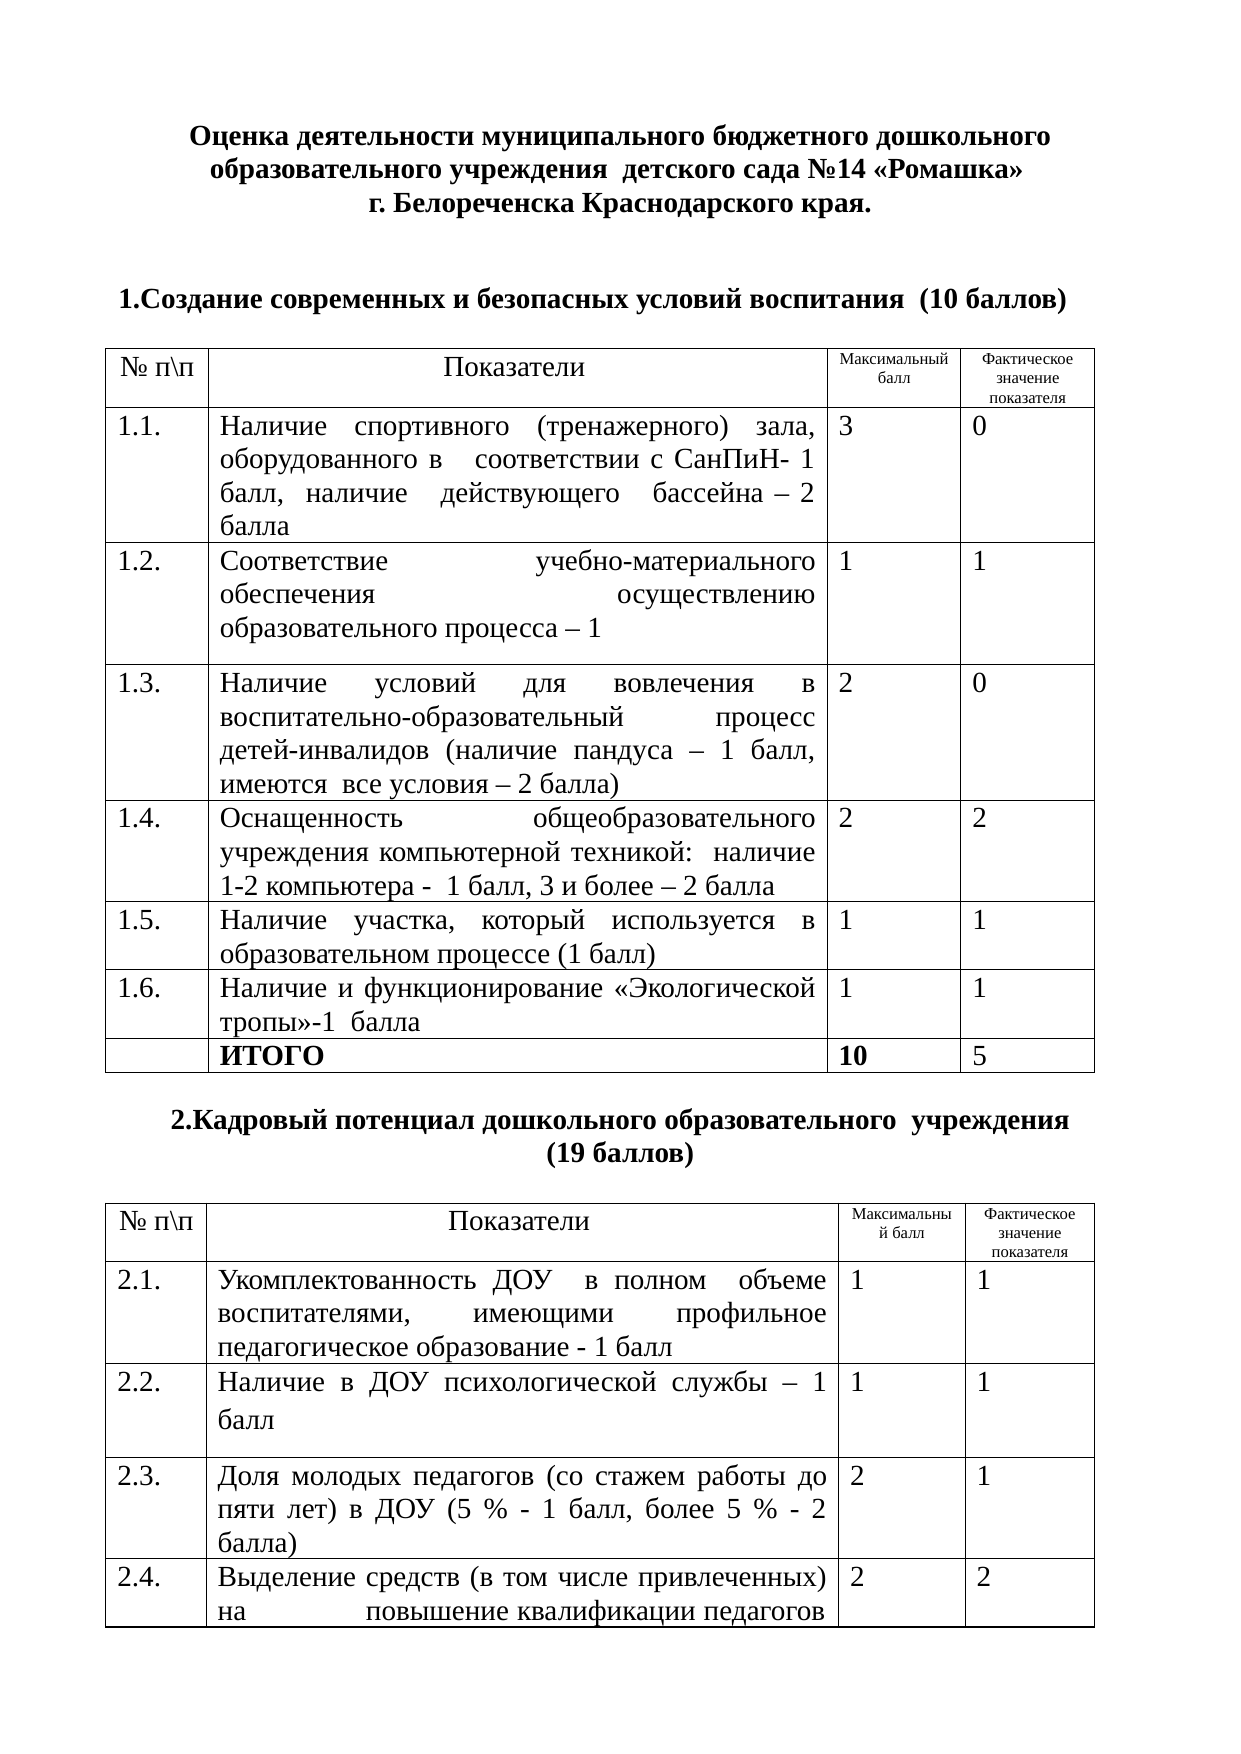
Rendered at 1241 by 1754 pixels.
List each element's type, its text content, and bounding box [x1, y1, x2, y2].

text 2.Кадровый потенциал дошкольного образовательного учреждения (19 баллов) [118, 1102, 1122, 1169]
table_cell Наличие и функционирование «Экологической тропы»-1 балла [209, 970, 827, 1037]
table_cell 2 [839, 1559, 965, 1626]
table_cell Доля молодых педагогов (со стажем работы до пяти лет) в ДОУ (5 % - 1 балл, более 5 % - 2 балла) [207, 1458, 838, 1558]
text г. Белореченска Краснодарского края. [118, 185, 1122, 219]
table_cell 1 [966, 1364, 1094, 1457]
table_cell 2.4. [106, 1559, 206, 1626]
table_cell 2 [828, 665, 960, 799]
table_cell Наличие участка, который используется в образовательном процессе (1 балл) [209, 902, 827, 969]
table_cell 1.2. [106, 543, 208, 664]
table_cell 2 [828, 801, 960, 901]
table_header Фактическое значение показателя [966, 1204, 1094, 1261]
table_cell 1 [966, 1262, 1094, 1363]
table_cell ИТОГО [209, 1039, 827, 1072]
table_header Максимальный балл [839, 1204, 965, 1261]
table_header Показатели [207, 1204, 838, 1261]
text Оценка деятельности муниципального бюджетного дошкольного образовательного учреждения детского сада №14 «Ромашка» [118, 118, 1122, 185]
table_cell 2.2. [106, 1364, 206, 1457]
table_cell Наличие в ДОУ психологической службы – 1 балл [207, 1364, 838, 1457]
table_header № п\п [106, 349, 208, 407]
table_cell 1 [828, 902, 960, 969]
table_cell 1 [828, 543, 960, 664]
table_cell 5 [961, 1039, 1094, 1072]
table_cell Наличие спортивного (тренажерного) зала, оборудованного в соответствии с СанПиН- 1 балл, наличие действующего бассейна – 2 балла [209, 408, 827, 542]
table_cell 2 [961, 801, 1094, 901]
table_cell 1 [839, 1364, 965, 1457]
table_cell [106, 1039, 208, 1072]
table_cell Соответствие учебно-материального обеспечения осуществлению образовательного процесса – 1 [209, 543, 827, 664]
table_cell 1 [961, 902, 1094, 969]
table_cell 2.1. [106, 1262, 206, 1363]
table_cell 1.5. [106, 902, 208, 969]
table_cell Укомплектованность ДОУ в полном объеме воспитателями, имеющими профильное педагогическое образование - 1 балл [207, 1262, 838, 1363]
table_cell 1.3. [106, 665, 208, 799]
table_cell 3 [828, 408, 960, 542]
table_header Показатели [209, 349, 827, 407]
table_cell 0 [961, 665, 1094, 799]
table_header № п\п [106, 1204, 206, 1261]
table_cell 1 [961, 543, 1094, 664]
table_cell 2 [966, 1559, 1094, 1626]
table_cell 2 [839, 1458, 965, 1558]
table_cell Выделение средств (в том числе привлеченных) на повышение квалификации педагогов [207, 1559, 838, 1626]
table_cell 1.4. [106, 801, 208, 901]
table_cell 1 [839, 1262, 965, 1363]
table_header Максимальный балл [828, 349, 960, 407]
table_cell Оснащенность общеобразовательного учреждения компьютерной техникой: наличие 1-2 компьютера - 1 балл, 3 и более – 2 балла [209, 801, 827, 901]
table_cell 10 [828, 1039, 960, 1072]
text 1.Создание современных и безопасных условий воспитания (10 баллов) [118, 281, 1122, 314]
table_cell 1 [828, 970, 960, 1037]
table_cell 0 [961, 408, 1094, 542]
table_cell 1 [961, 970, 1094, 1037]
table_header Фактическое значение показателя [961, 349, 1094, 407]
table_cell 1.6. [106, 970, 208, 1037]
table_cell 1.1. [106, 408, 208, 542]
table_cell Наличие условий для вовлечения в воспитательно-образовательный процесс детей-инвалидов (наличие пандуса – 1 балл, имеются все условия – 2 балла) [209, 665, 827, 799]
table_cell 2.3. [106, 1458, 206, 1558]
table_cell 1 [966, 1458, 1094, 1558]
